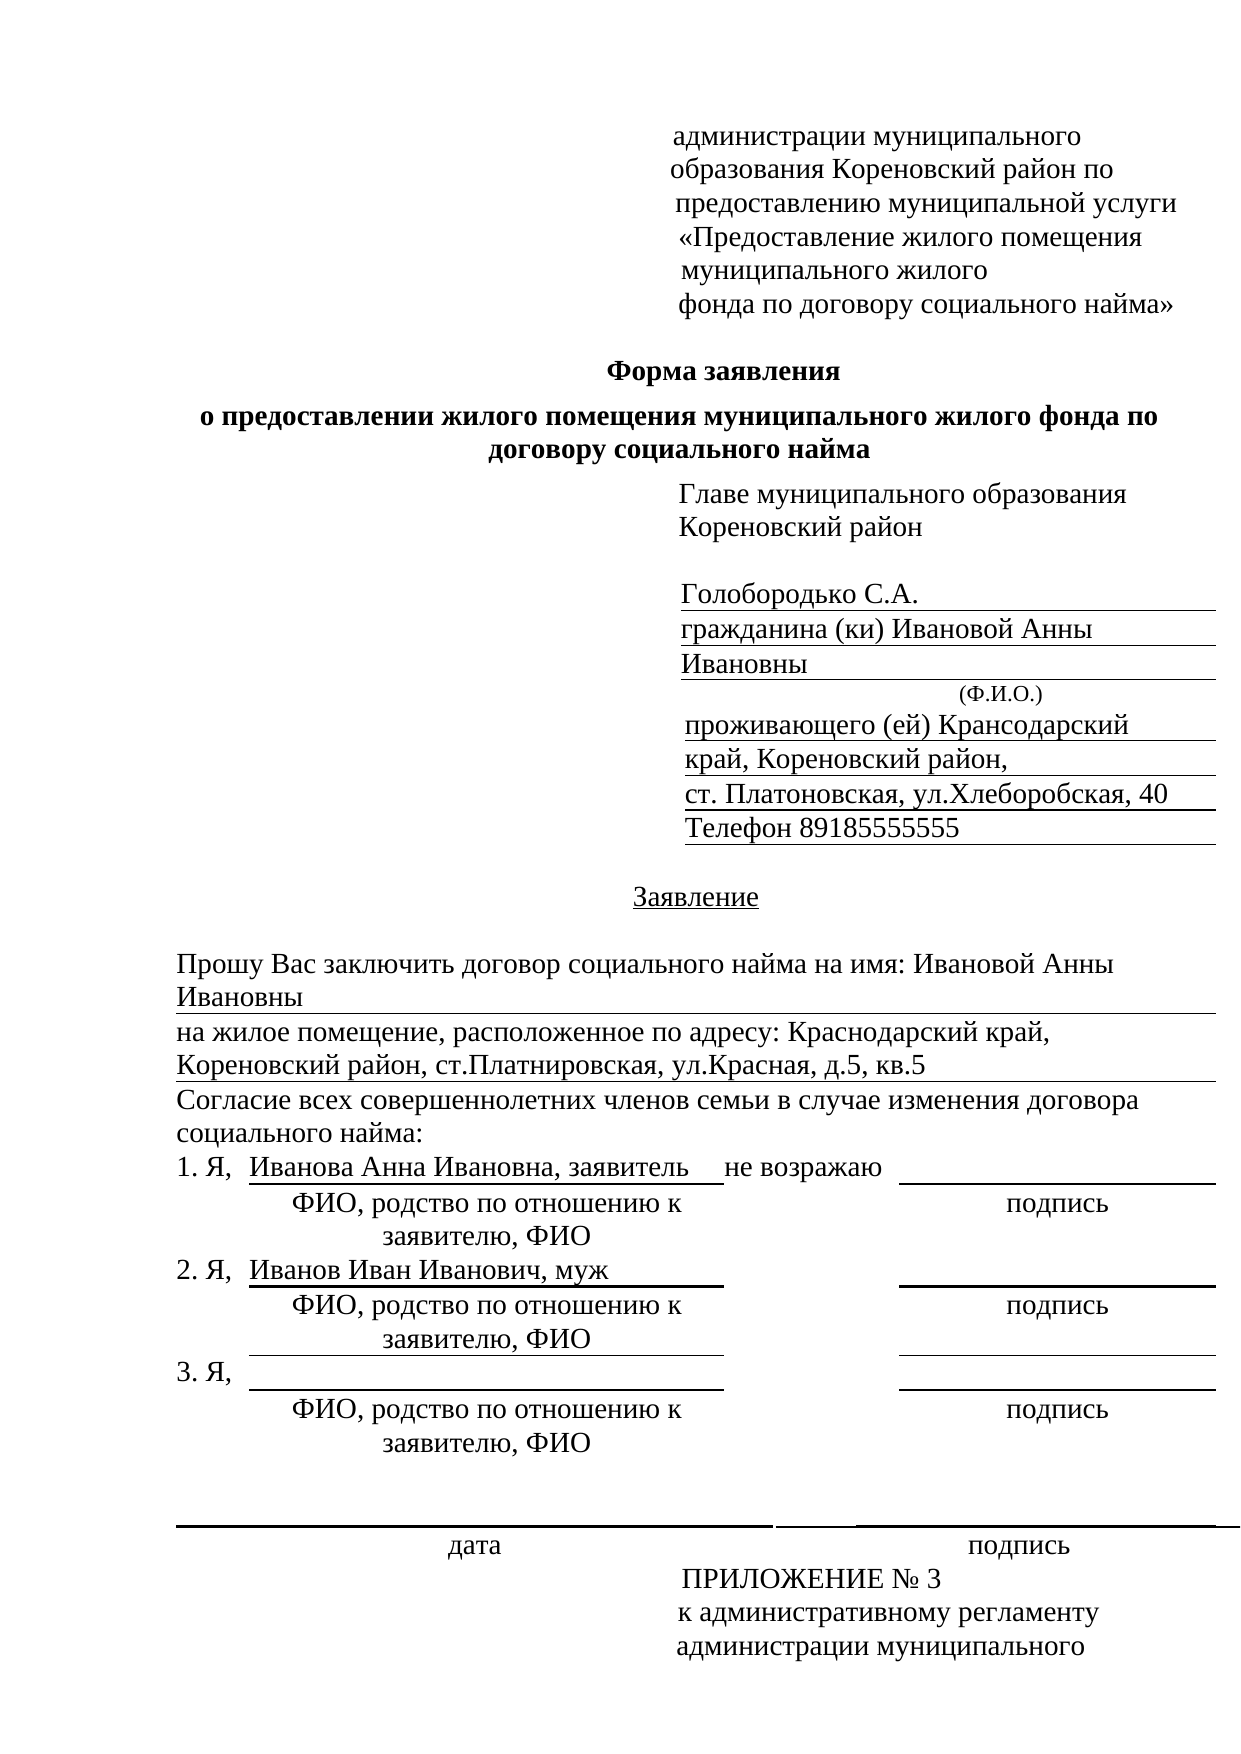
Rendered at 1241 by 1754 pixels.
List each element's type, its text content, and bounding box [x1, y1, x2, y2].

table_cell не возражаю [724, 1149, 899, 1184]
table_cell [1216, 1286, 1240, 1354]
table_cell [724, 1390, 899, 1458]
table_cell гражданина (ки) Ивановой Анны [681, 611, 1216, 645]
table_cell [1216, 646, 1240, 680]
table_cell [1216, 1492, 1240, 1526]
table_cell [776, 1116, 1240, 1149]
table_cell подпись [899, 1391, 1216, 1458]
table_cell Иванова Анна Ивановна, заявитель [249, 1149, 724, 1183]
table_cell [176, 1458, 249, 1492]
text администрации муниципального [177, 118, 1181, 152]
table_cell [773, 1492, 856, 1526]
table_cell [856, 1492, 1216, 1525]
table_cell [672, 680, 684, 741]
table_cell ст. Платоновская, ул.Хлеборобская, 40 [685, 776, 1216, 809]
table_cell [176, 776, 672, 811]
table_cell [899, 1458, 1216, 1492]
table_cell Прошу Вас заключить договор социального найма на имя: Ивановой Анны [176, 946, 1216, 979]
table_header [1216, 476, 1240, 543]
table_cell Иванов Иван Иванович, муж [249, 1252, 724, 1285]
table_cell Ивановны [176, 979, 1216, 1013]
table_cell на жилое помещение, расположенное по адресу: Краснодарский край, [176, 1014, 1216, 1047]
table_cell [176, 741, 672, 776]
table_cell [724, 1184, 899, 1252]
table_cell [1216, 1252, 1240, 1286]
table_cell [1216, 946, 1240, 979]
table_cell [1216, 1458, 1240, 1492]
table_cell Голобородько С.А. [681, 543, 1216, 610]
table_cell [724, 1355, 899, 1390]
text к административному регламенту [177, 1594, 1181, 1628]
table_cell [1216, 845, 1240, 946]
table_cell 1. Я, [176, 1149, 249, 1184]
table_cell дата [176, 1528, 773, 1561]
table_cell [672, 776, 684, 811]
table_header [176, 476, 678, 543]
table_cell [1216, 1184, 1240, 1252]
table_cell ФИО, родство по отношению к заявителю, ФИО [249, 1391, 724, 1458]
text администрации муниципального [177, 1628, 1181, 1662]
table_cell подпись [899, 1288, 1216, 1354]
table_cell [1216, 543, 1240, 611]
table_cell [176, 646, 678, 680]
table_cell край, Кореновский район, [685, 741, 1216, 775]
table_cell [1216, 741, 1240, 776]
table_cell [672, 741, 684, 776]
table_cell [1216, 1082, 1240, 1116]
table_cell [899, 1252, 1216, 1285]
table_cell [249, 1458, 724, 1492]
table_cell Заявление [176, 845, 1216, 946]
table_cell подпись [776, 1528, 1240, 1561]
table_cell [1216, 1014, 1240, 1047]
table_cell Согласие всех совершеннолетних членов семьи в случае изменения договора [176, 1082, 1216, 1116]
table_cell [1216, 1048, 1240, 1082]
text ПРИЛОЖЕНИЕ № 3 [177, 1561, 1181, 1594]
table_cell 3. Я, [176, 1355, 249, 1390]
table_cell ФИО, родство по отношению к заявителю, ФИО [249, 1185, 724, 1252]
table_cell Ивановны [681, 646, 1216, 679]
table_cell 2. Я, [176, 1252, 249, 1286]
table_cell [1216, 811, 1240, 845]
table_cell [176, 680, 672, 741]
table_cell [899, 1149, 1216, 1183]
table_cell [1216, 1149, 1240, 1184]
text Форма заявления [177, 353, 1181, 386]
table_cell подпись [899, 1185, 1216, 1252]
table_cell [176, 1492, 773, 1525]
table_cell [176, 543, 678, 611]
table_cell [1216, 979, 1240, 1014]
table_cell [724, 1458, 899, 1492]
text образования Кореновский район по [177, 152, 1181, 185]
table_cell [724, 1252, 899, 1286]
table_cell [176, 1390, 249, 1458]
table_cell [176, 611, 678, 646]
table_cell [1216, 680, 1240, 741]
table_header Главе муниципального образования Кореновский район [678, 476, 1216, 543]
text предоставлению муниципальной услуги «Предоставление жилого помещения муниципального жилого [177, 185, 1181, 286]
table_cell [1216, 611, 1240, 646]
text фонда по договору социального найма» [177, 286, 1181, 319]
table_cell [724, 1286, 899, 1354]
table_cell [1216, 1390, 1240, 1458]
table_cell [1216, 776, 1240, 811]
table_cell (Ф.И.О.) проживающего (ей) Крансодарский [685, 680, 1216, 740]
table_cell Кореновский район, ст.Платнировская, ул.Красная, д.5, кв.5 [176, 1048, 1216, 1081]
table_cell [672, 811, 684, 845]
table_cell Телефон 89185555555 [685, 811, 1216, 844]
text о предоставлении жилого помещения муниципального жилого фонда по договору социального найма [177, 398, 1181, 465]
table_cell [176, 1184, 249, 1252]
table_cell ФИО, родство по отношению к заявителю, ФИО [249, 1288, 724, 1354]
table_cell [1216, 1355, 1240, 1390]
table_cell [249, 1356, 724, 1389]
table_cell [176, 1286, 249, 1354]
table_cell [176, 811, 672, 845]
table_cell [899, 1356, 1216, 1389]
table_cell социального найма: [176, 1116, 773, 1149]
